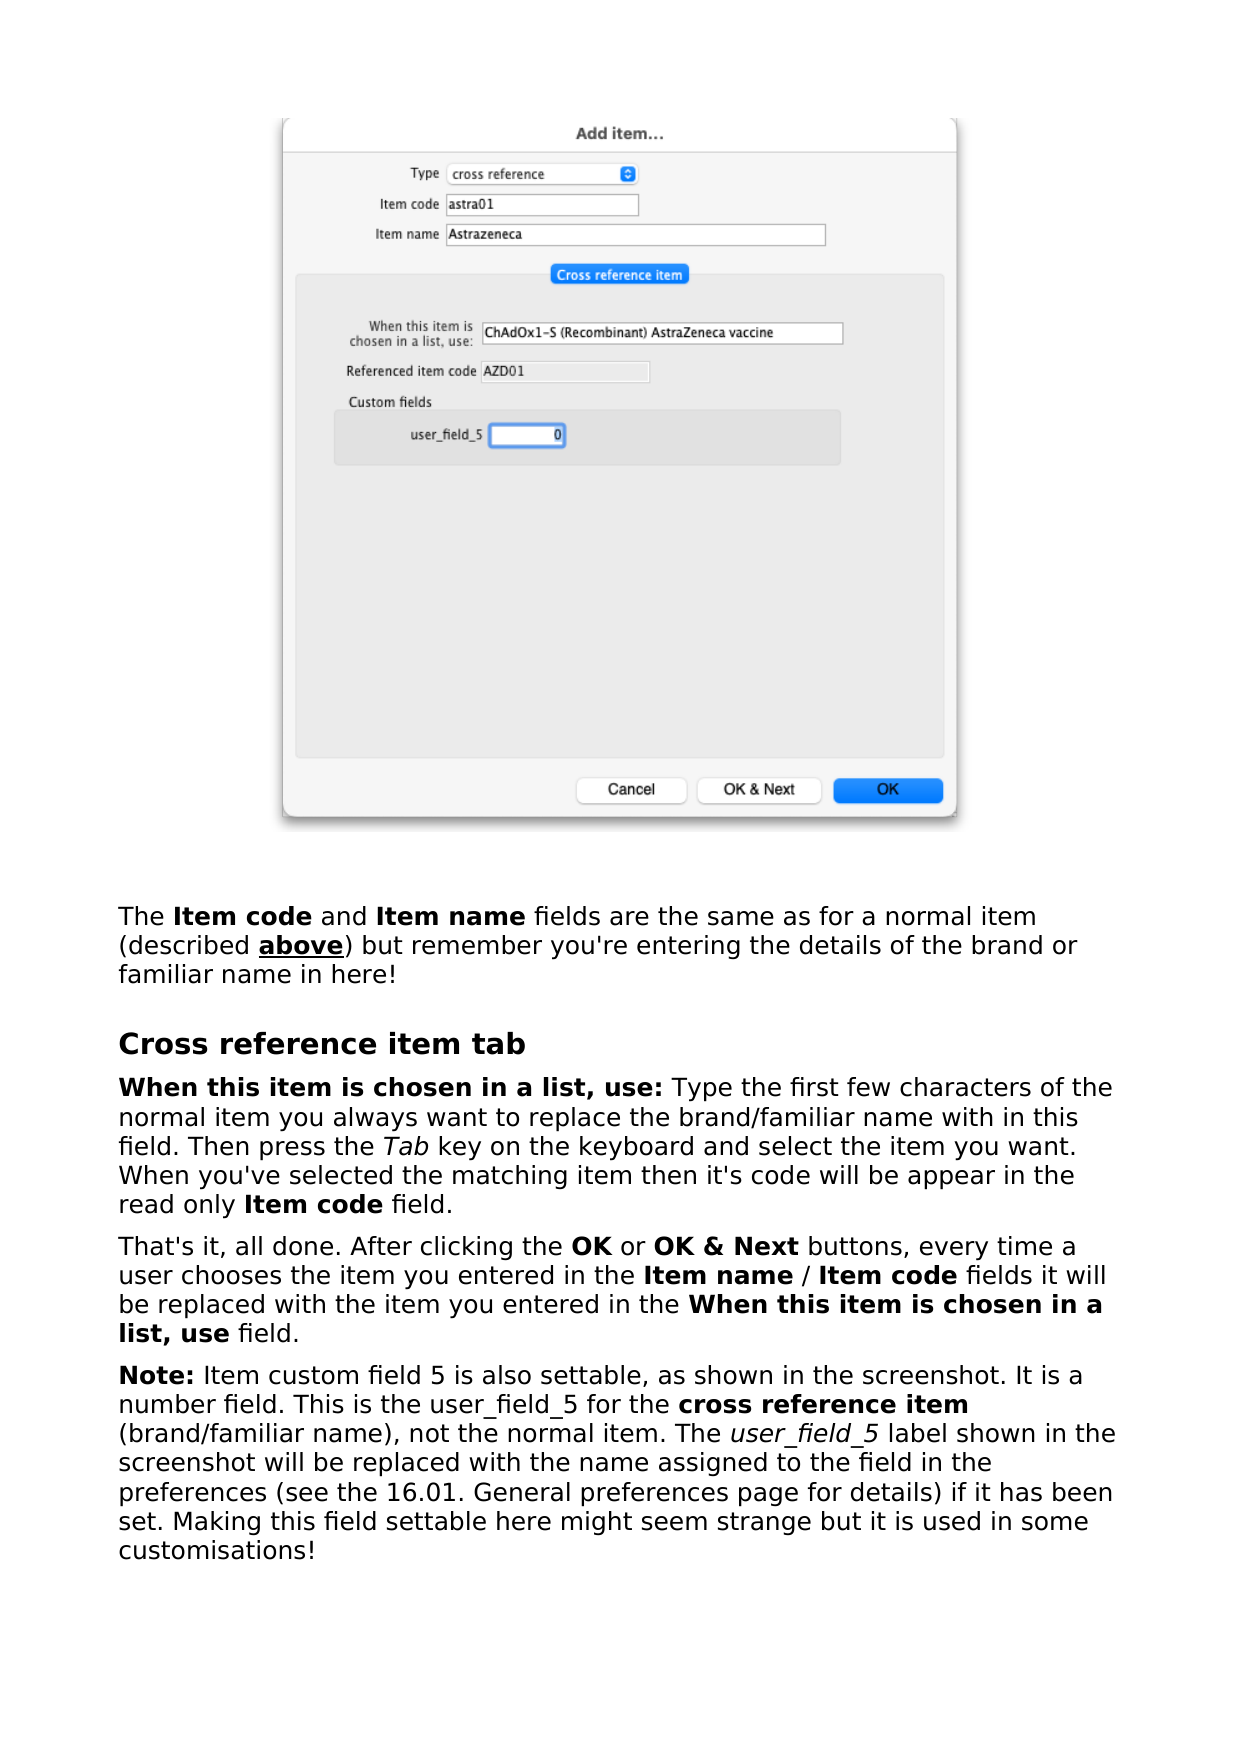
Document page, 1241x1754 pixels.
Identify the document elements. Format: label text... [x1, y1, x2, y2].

text Note: Item custom field 5 is also settable, as shown in the screenshot. It is a number field. This is the user_field_5 for the cross reference item (brand/familiar name), not the normal item. The user_field_5 label shown in the screenshot will be replaced with the name assigned to the field in the preferences (see the 16.01. General preferences page for details) if it has been set. Making this field settable here might seem strange but it is used in some customisations! [118, 1361, 1122, 1565]
text The Item code and Item name fields are the same as for a normal item (described above) but remember you're entering the details of the brand or familiar name in here! [118, 902, 1122, 989]
text That's it, all done. After clicking the OK or OK & Next buttons, every time a user chooses the item you entered in the Item name / Item code fields it will be replaced with the item you entered in the When this item is chosen in a list, use field. [118, 1232, 1122, 1348]
subtitle Cross reference item tab [118, 1027, 1122, 1061]
picture [268, 118, 972, 832]
text When this item is chosen in a list, use: Type the first few characters of the normal item you always want to replace the brand/familiar name with in this field. Then press the Tab key on the keyboard and select the item you want. When you've selected the matching item then it's code will be appear in the read only Item code field. [118, 1073, 1122, 1219]
